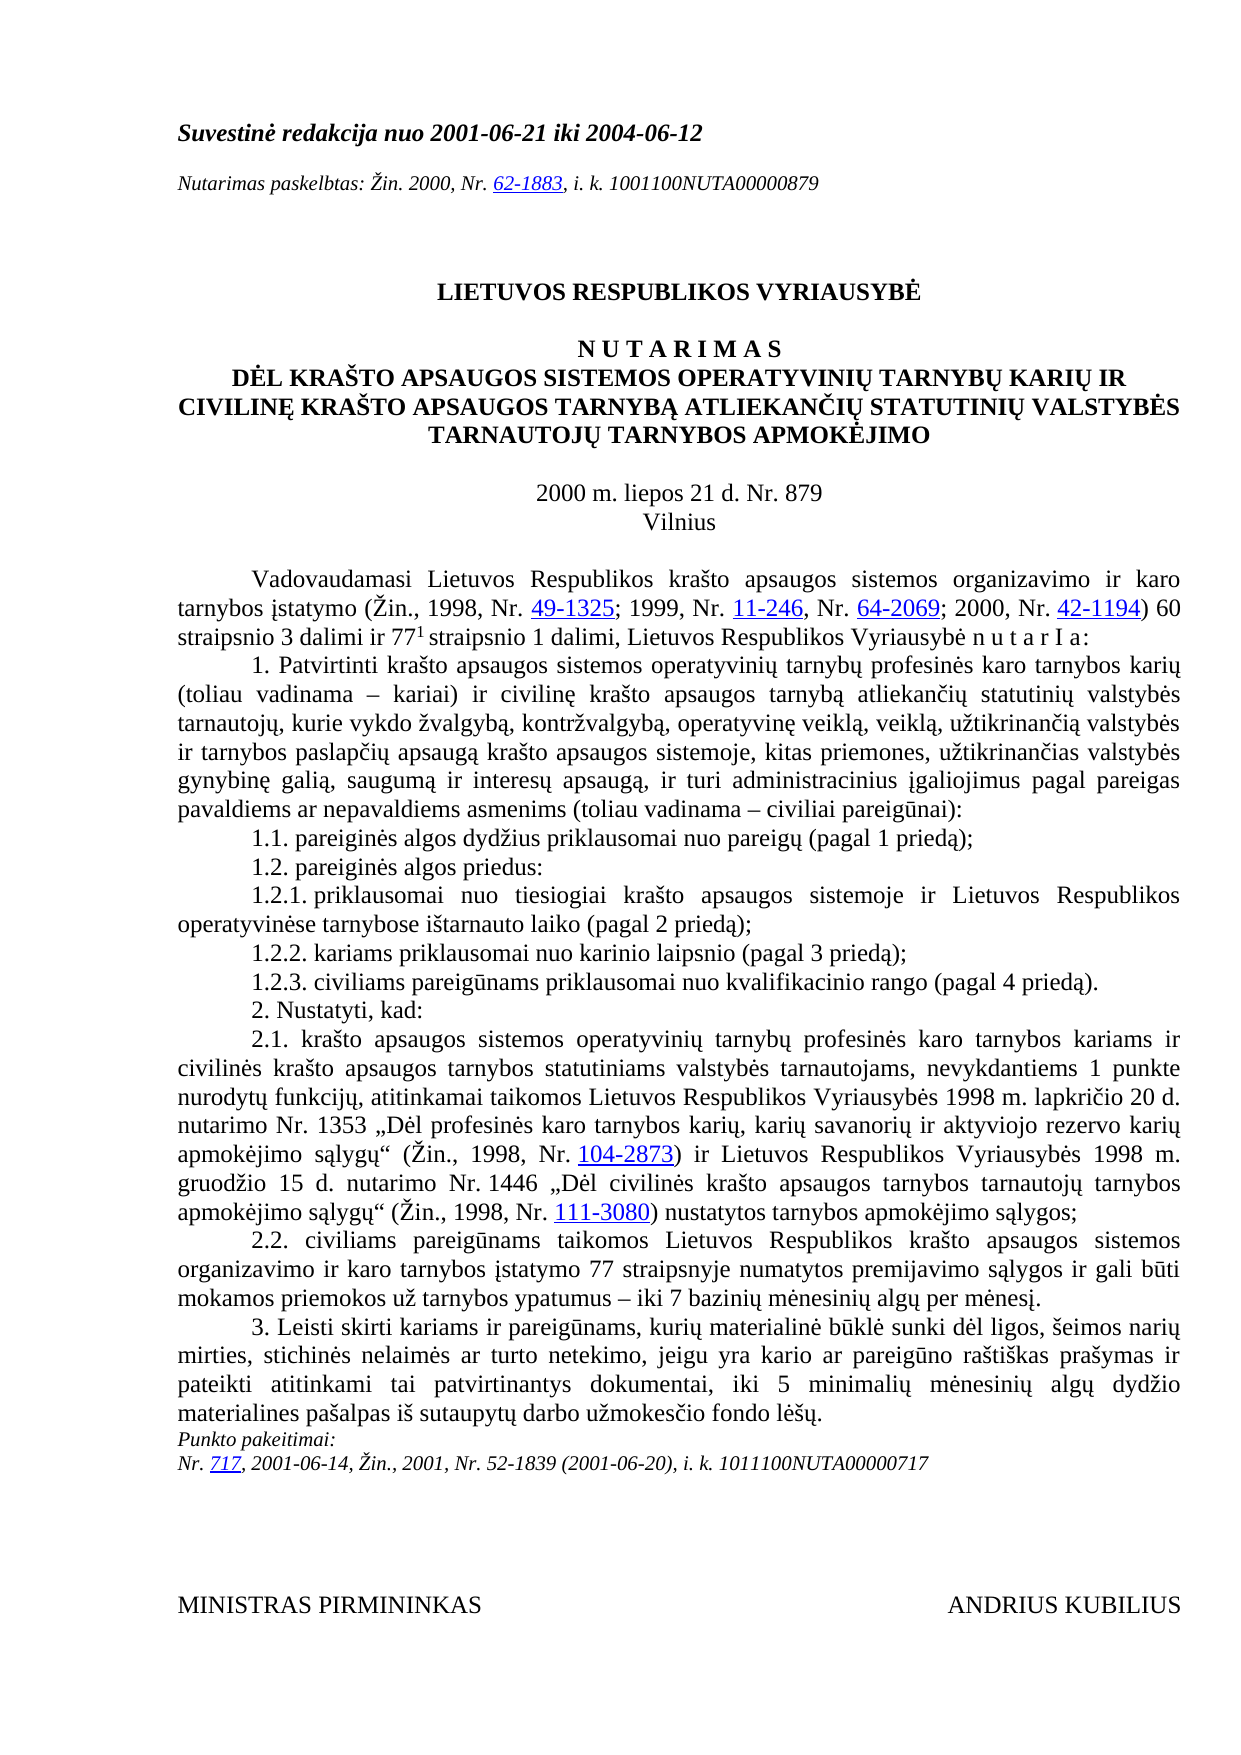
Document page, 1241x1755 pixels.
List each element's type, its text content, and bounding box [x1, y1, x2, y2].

text Vadovaudamasi Lietuvos Respublikos krašto apsaugos sistemos organizavimo ir karo tarnybos įstatymo (Žin., 1998, Nr. 49-1325; 1999, Nr. 11-246, Nr. 64-2069; 2000, Nr. 42-1194) 60 straipsnio 3 dalimi ir 771 straipsnio 1 dalimi, Lietuvos Respublikos Vyriausybė nutarIa: [177, 564, 1181, 650]
text N U T A R I M A S [177, 334, 1181, 363]
text 1.2.3. civiliams pareigūnams priklausomai nuo kvalifikacinio rango (pagal 4 priedą). [177, 967, 1181, 995]
text 1.2.2. kariams priklausomai nuo karinio laipsnio (pagal 3 priedą); [177, 938, 1181, 967]
text 1.2.1. priklausomai nuo tiesiogiai krašto apsaugos sistemoje ir Lietuvos Respublikos operatyvinėse tarnybose ištarnauto laiko (pagal 2 priedą); [177, 880, 1181, 938]
text 1. Patvirtinti krašto apsaugos sistemos operatyvinių tarnybų profesinės karo tarnybos karių (toliau vadinama – kariai) ir civilinę krašto apsaugos tarnybą atliekančių statutinių valstybės tarnautojų, kurie vykdo žvalgybą, kontržvalgybą, operatyvinę veiklą, veiklą, užtikrinančią valstybės ir tarnybos paslapčių apsaugą krašto apsaugos sistemoje, kitas priemones, užtikrinančias valstybės gynybinę galią, saugumą ir interesų apsaugą, ir turi administracinius įgaliojimus pagal pareigas pavaldiems ar nepavaldiems asmenims (toliau vadinama – civiliai pareigūnai): [177, 650, 1181, 823]
text Suvestinė redakcija nuo 2001-06-21 iki 2004-06-12 [177, 118, 1181, 147]
text 1.2. pareiginės algos priedus: [177, 852, 1181, 880]
text LIETUVOS RESPUBLIKOS VYRIAUSYBĖ [177, 277, 1181, 305]
text Punkto pakeitimai: [177, 1427, 1181, 1451]
text DĖL KRAŠTO APSAUGOS SISTEMOS OPERATYVINIŲ TARNYBŲ KARIŲ IR CIVILINĘ KRAŠTO APSAUGOS TARNYBĄ ATLIEKANČIŲ STATUTINIŲ VALSTYBĖS TARNAUTOJŲ TARNYBOS APMOKĖJIMO [177, 363, 1181, 449]
text Nr. 717, 2001-06-14, Žin., 2001, Nr. 52-1839 (2001-06-20), i. k. 1011100NUTA00000717 [177, 1451, 1181, 1475]
text 2. Nustatyti, kad: [177, 995, 1181, 1024]
text 3. Leisti skirti kariams ir pareigūnams, kurių materialinė būklė sunki dėl ligos, šeimos narių mirties, stichinės nelaimės ar turto netekimo, jeigu yra kario ar pareigūno raštiškas prašymas ir pateikti atitinkami tai patvirtinantys dokumentai, iki 5 minimalių mėnesinių algų dydžio materialines pašalpas iš sutaupytų darbo užmokesčio fondo lėšų. [177, 1312, 1181, 1427]
text 1.1. pareiginės algos dydžius priklausomai nuo pareigų (pagal 1 priedą); [177, 823, 1181, 852]
text Vilnius [177, 507, 1181, 535]
text 2.1. krašto apsaugos sistemos operatyvinių tarnybų profesinės karo tarnybos kariams ir civilinės krašto apsaugos tarnybos statutiniams valstybės tarnautojams, nevykdantiems 1 punkte nurodytų funkcijų, atitinkamai taikomos Lietuvos Respublikos Vyriausybės 1998 m. lapkričio 20 d. nutarimo Nr. 1353 „Dėl profesinės karo tarnybos karių, karių savanorių ir aktyviojo rezervo karių apmokėjimo sąlygų“ (Žin., 1998, Nr. 104-2873) ir Lietuvos Respublikos Vyriausybės 1998 m. gruodžio 15 d. nutarimo Nr. 1446 „Dėl civilinės krašto apsaugos tarnybos tarnautojų tarnybos apmokėjimo sąlygų“ (Žin., 1998, Nr. 111-3080) nustatytos tarnybos apmokėjimo sąlygos; [177, 1024, 1181, 1225]
text 2.2. civiliams pareigūnams taikomos Lietuvos Respublikos krašto apsaugos sistemos organizavimo ir karo tarnybos įstatymo 77 straipsnyje numatytos premijavimo sąlygos ir gali būti mokamos priemokos už tarnybos ypatumus – iki 7 bazinių mėnesinių algų per mėnesį. [177, 1225, 1181, 1312]
text 2000 m. liepos 21 d. Nr. 879 [177, 478, 1181, 507]
text Nutarimas paskelbtas: Žin. 2000, Nr. 62-1883, i. k. 1001100NUTA00000879 [177, 171, 1181, 195]
text MINISTRAS PIRMININKAS ANDRIUS KUBILIUS [177, 1590, 1181, 1618]
